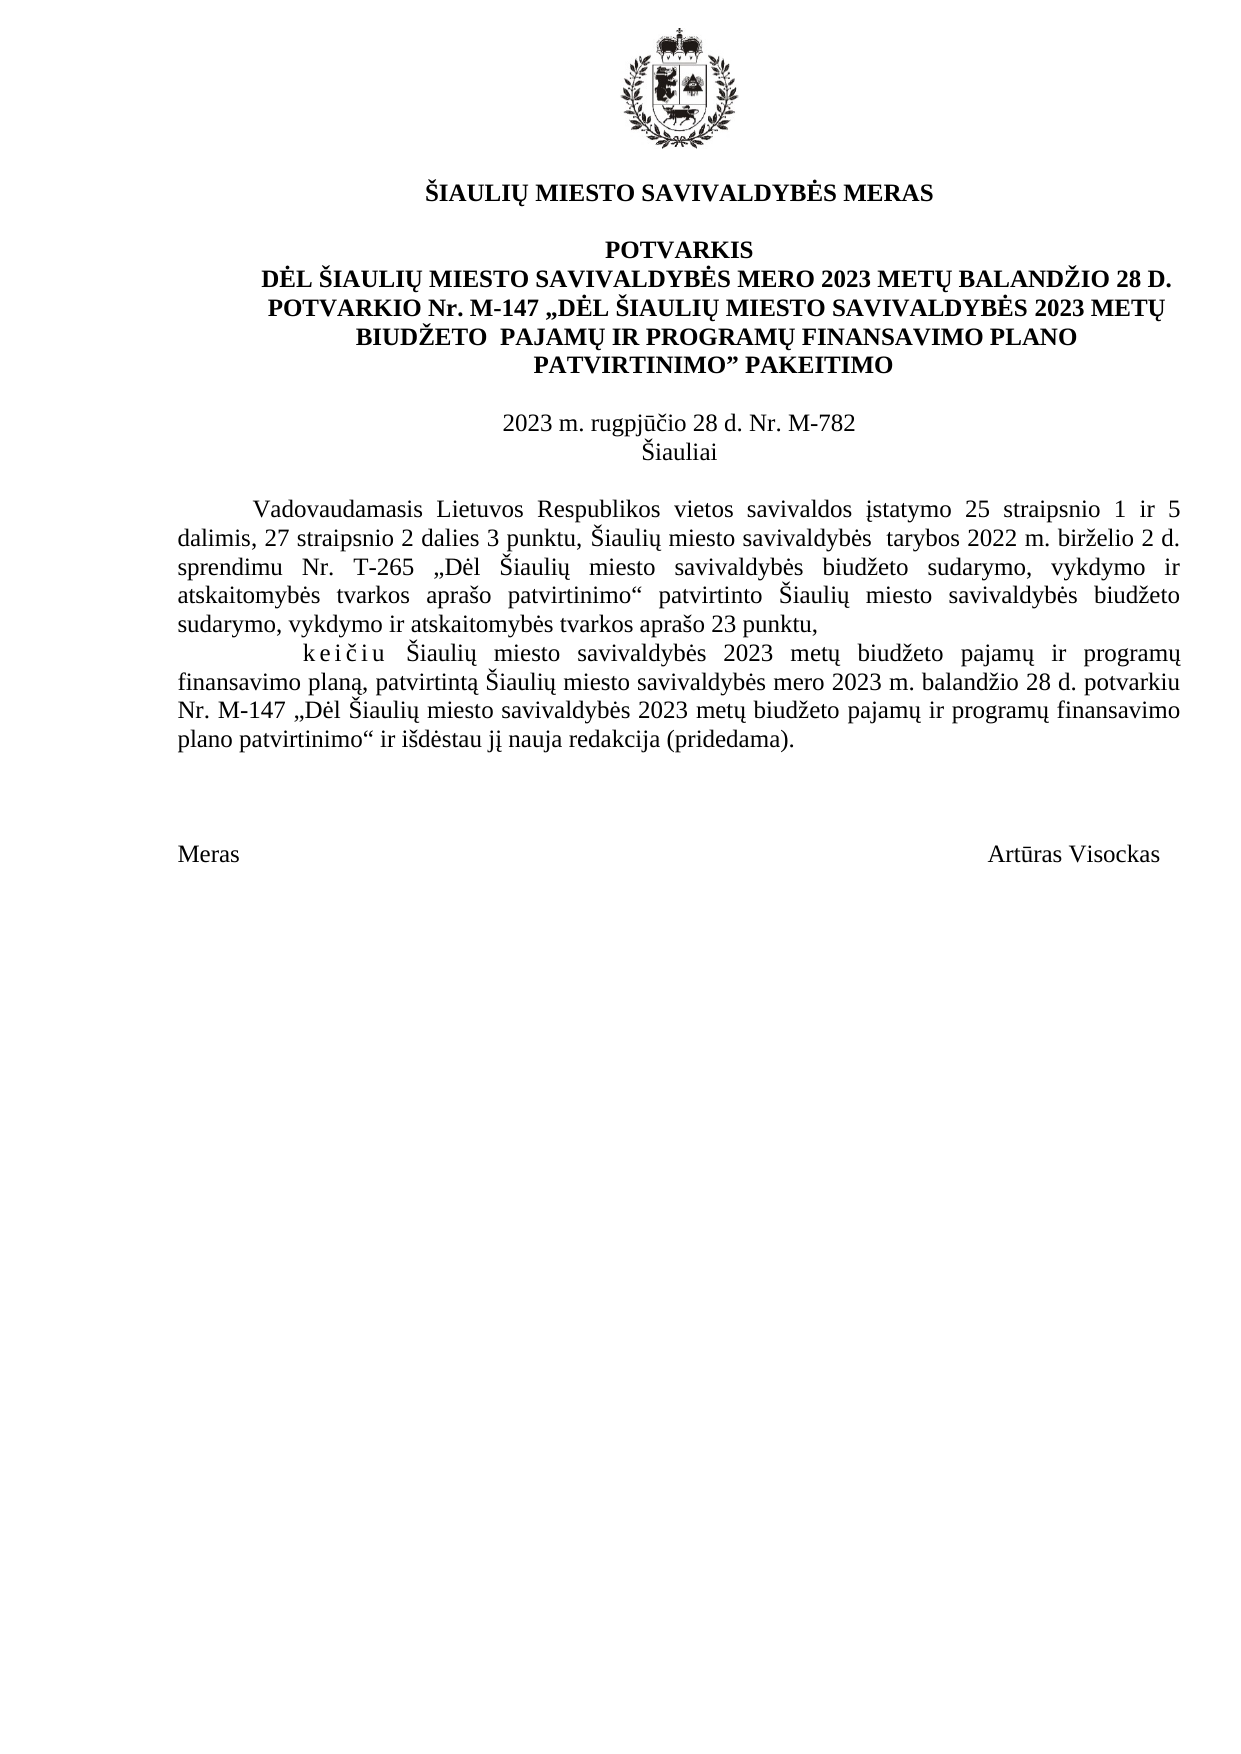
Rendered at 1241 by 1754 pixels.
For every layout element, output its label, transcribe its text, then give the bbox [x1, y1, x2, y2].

text 2023 m. rugpjūčio 28 d. Nr. M-782 [177, 408, 1181, 437]
text DĖL ŠIAULIŲ MIESTO SAVIVALDYBĖS MERO 2023 METŲ BALANDŽIO 28 D. POTVARKIO Nr. M-147 „DĖL ŠIAULIŲ MIESTO SAVIVALDYBĖS 2023 METŲ BIUDŽETO PAJAMŲ IR PROGRAMŲ FINANSAVIMO PLANO PATVIRTINIMO” PAKEITIMO [252, 264, 1181, 379]
subtitle ŠIAULIŲ MIESTO SAVIVALDYBĖS MERAS [177, 178, 1181, 207]
text Šiauliai [177, 437, 1181, 465]
text Meras Artūras Visockas [177, 839, 1181, 868]
text Vadovaudamasis Lietuvos Respublikos vietos savivaldos įstatymo 25 straipsnio 1 ir 5 dalimis, 27 straipsnio 2 dalies 3 punktu, Šiaulių miesto savivaldybės tarybos 2022 m. birželio 2 d. sprendimu Nr. T-265 „Dėl Šiaulių miesto savivaldybės biudžeto sudarymo, vykdymo ir atskaitomybės tvarkos aprašo patvirtinimo“ patvirtinto Šiaulių miesto savivaldybės biudžeto sudarymo, vykdymo ir atskaitomybės tvarkos aprašo 23 punktu, [177, 494, 1181, 638]
text keičiu Šiaulių miesto savivaldybės 2023 metų biudžeto pajamų ir programų finansavimo planą, patvirtintą Šiaulių miesto savivaldybės mero 2023 m. balandžio 28 d. potvarkiu Nr. M-147 „Dėl Šiaulių miesto savivaldybės 2023 metų biudžeto pajamų ir programų finansavimo plano patvirtinimo“ ir išdėstau jį nauja redakcija (pridedama). [177, 638, 1181, 753]
text POTVARKIS [177, 235, 1181, 264]
